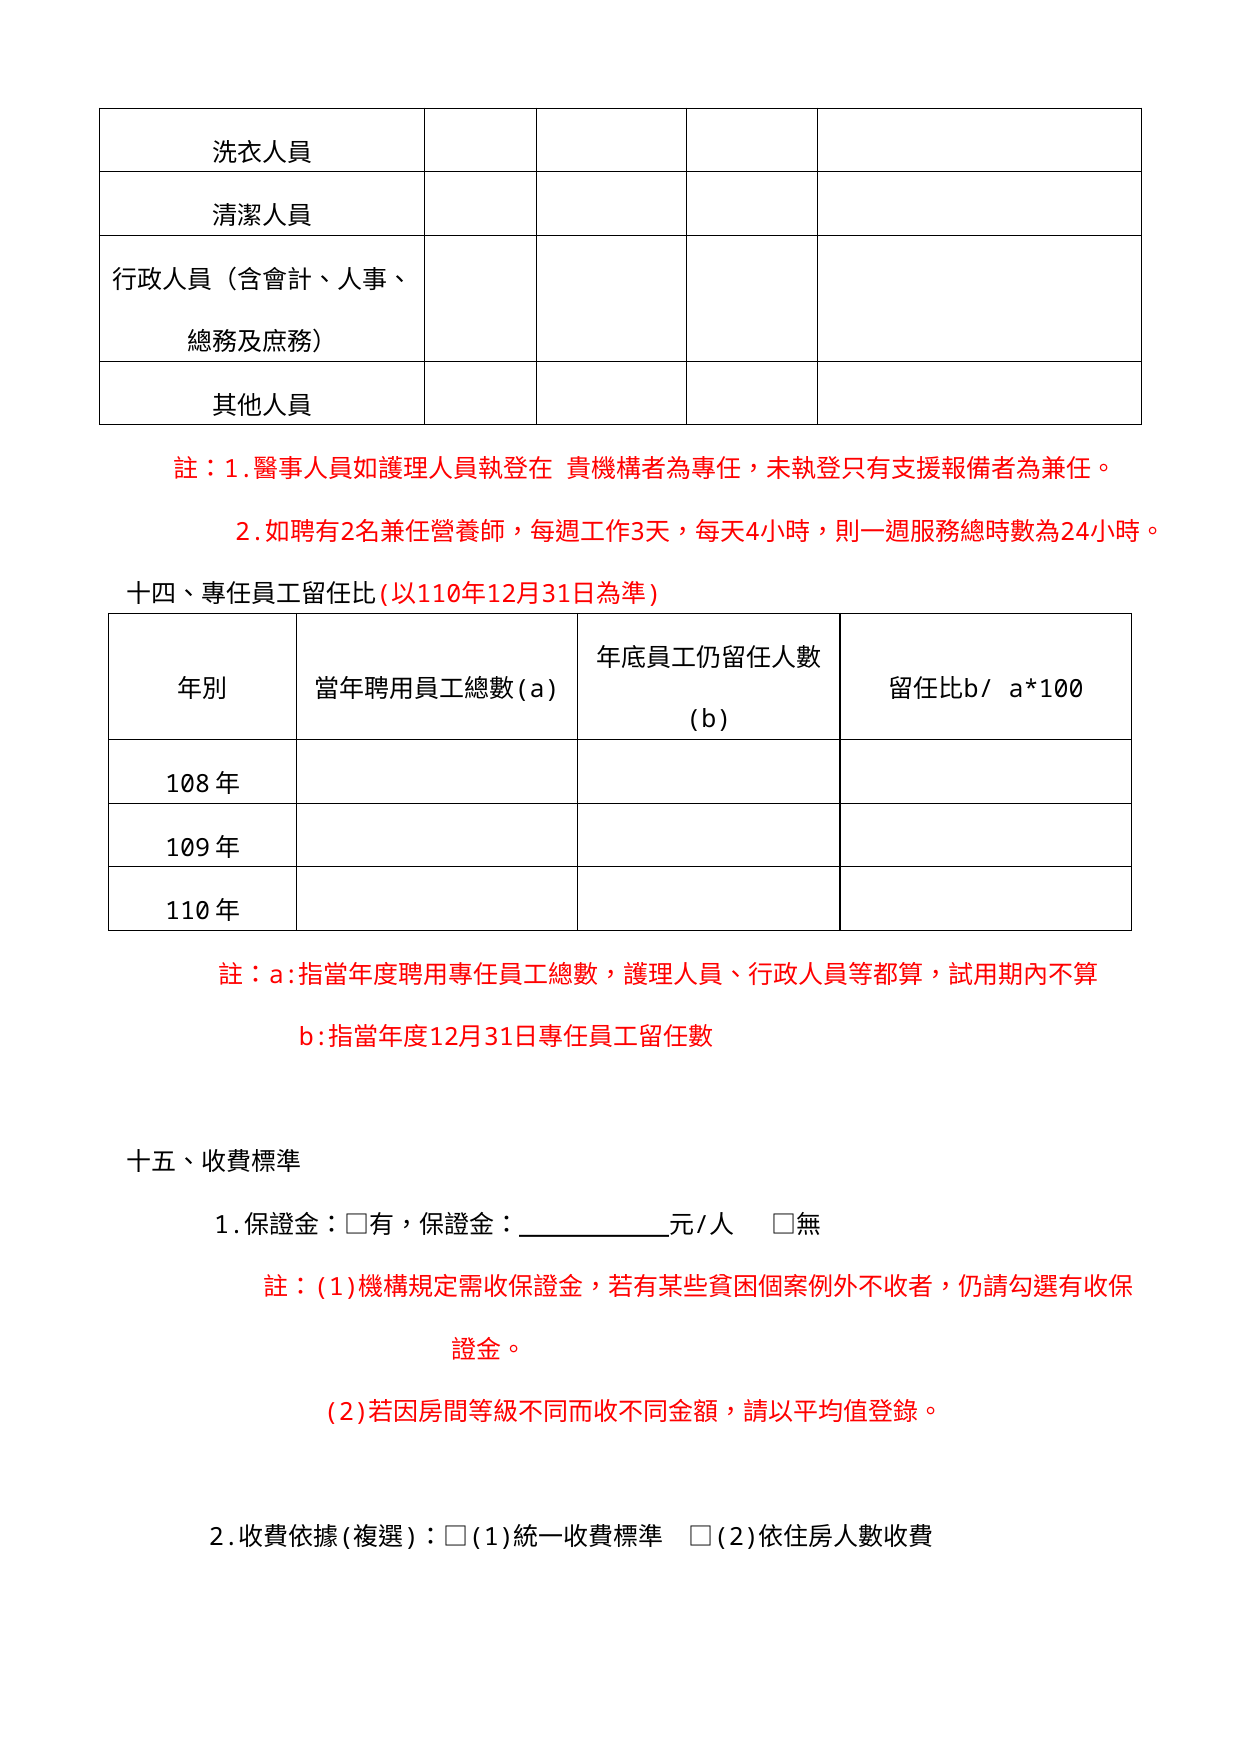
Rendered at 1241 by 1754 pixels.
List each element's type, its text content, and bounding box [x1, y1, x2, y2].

table_cell [578, 867, 839, 929]
text (2)若因房間等級不同而收不同金額，請以平均值登錄。 [114, 1368, 1152, 1431]
text 註：1.醫事人員如護理人員執登在 貴機構者為專任，未執登只有支援報備者為兼任。 [114, 425, 1152, 488]
table_cell [425, 172, 536, 235]
table_cell [841, 867, 1131, 929]
table_cell [687, 362, 817, 424]
table_cell 其他人員 [100, 362, 424, 424]
table_cell 洗衣人員 [100, 109, 424, 171]
table_header 年底員工仍留任人數(b) [578, 614, 839, 739]
table_cell 108年 [109, 740, 296, 802]
text 十四、專任員工留任比(以110年12月31日為準) [89, 550, 1152, 613]
text 2.如聘有2名兼任營養師，每週工作3天，每天4小時，則一週服務總時數為24小時。 [115, 488, 1152, 550]
table_cell [818, 362, 1141, 424]
table_cell [425, 109, 536, 171]
table_cell 110年 [109, 867, 296, 929]
table_cell [537, 109, 686, 171]
text 註：(1)機構規定需收保證金，若有某些貧困個案例外不收者，仍請勾選有收保證金。 [114, 1243, 1152, 1368]
table_cell [687, 236, 817, 361]
table_cell [425, 236, 536, 361]
table_cell 行政人員（含會計、人事、總務及庶務） [100, 236, 424, 361]
table_cell [297, 740, 577, 802]
table_cell [578, 804, 839, 866]
table_cell [841, 740, 1131, 802]
table_cell [425, 362, 536, 424]
table_cell [818, 172, 1141, 235]
table_header 留任比b/ a*100 [841, 614, 1131, 739]
table_cell [687, 172, 817, 235]
table_cell 清潔人員 [100, 172, 424, 235]
text 1.保證金：□有，保證金：__________元/人 □無 [89, 1181, 1152, 1243]
table_cell [841, 804, 1131, 866]
table_cell [537, 362, 686, 424]
table_cell [537, 236, 686, 361]
table_cell [818, 109, 1141, 171]
table_cell [818, 236, 1141, 361]
table_header 當年聘用員工總數(a) [297, 614, 577, 739]
table_cell [578, 740, 839, 802]
table_header 年別 [109, 614, 296, 739]
text 2.收費依據(複選)：□(1)統一收費標準 □(2)依住房人數收費 [89, 1493, 1152, 1556]
table_cell [537, 172, 686, 235]
table_cell [297, 867, 577, 929]
text 十五、收費標準 [89, 1118, 1152, 1181]
text 註：a:指當年度聘用專任員工總數，護理人員、行政人員等都算，試用期內不算 b:指當年度12月31日專任員工留任數 [89, 931, 1152, 1056]
table_cell [687, 109, 817, 171]
table_cell [297, 804, 577, 866]
table_cell 109年 [109, 804, 296, 866]
